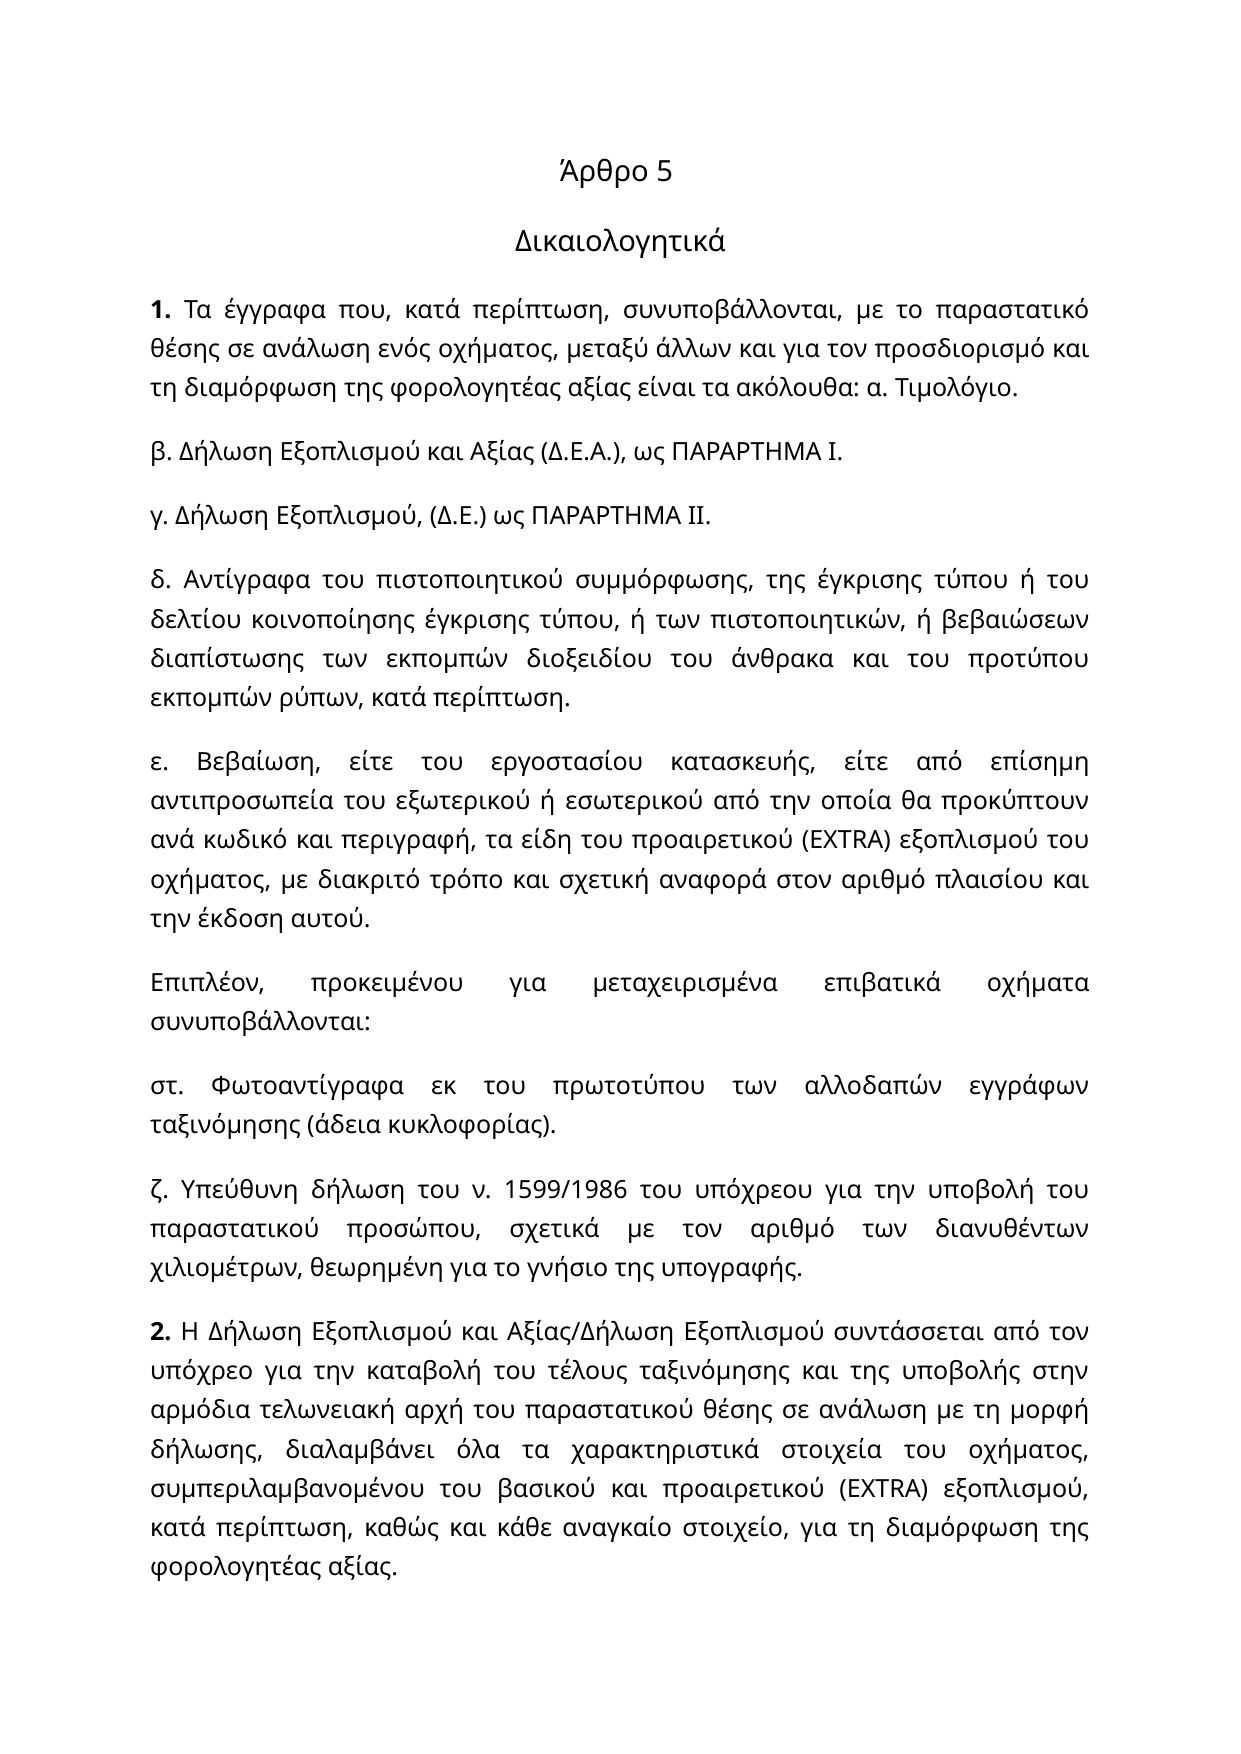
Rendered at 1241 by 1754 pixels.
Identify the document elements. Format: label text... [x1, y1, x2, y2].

text ζ. Υπεύθυνη δήλωση του ν. 1599/1986 του υπόχρεου για την υποβολή του παραστατικού προσώπου, σχετικά με τον αριθμό των διανυθέντων χιλιομέτρων, θεωρημένη για το γνήσιο της υπογραφής. [150, 1171, 1090, 1284]
subtitle Άρθρο 5 [150, 150, 1090, 190]
text γ. Δήλωση Εξοπλισμού, (Δ.Ε.) ως ΠΑΡΑΡΤΗΜΑ ΙΙ. [150, 498, 1090, 532]
text ε. Βεβαίωση, είτε του εργοστασίου κατασκευής, είτε από επίσημη αντιπροσωπεία του εξωτερικού ή εσωτερικού από την οποία θα προκύπτουν ανά κωδικό και περιγραφή, τα είδη του προαιρετικού (EXTRA) εξοπλισμού του οχήματος, με διακριτό τρόπο και σχετική αναφορά στον αριθμό πλαισίου και την έκδοση αυτού. [150, 744, 1090, 934]
text 1. Τα έγγραφα που, κατά περίπτωση, συνυποβάλλονται, με το παραστατικό θέσης σε ανάλωση ενός οχήματος, μεταξύ άλλων και για τον προσδιορισμό και τη διαμόρφωση της φορολογητέας αξίας είναι τα ακόλουθα: α. Τιμολόγιο. [150, 291, 1090, 404]
text β. Δήλωση Εξοπλισμού και Αξίας (Δ.Ε.Α.), ως ΠΑΡΑΡΤΗΜΑ Ι. [150, 434, 1090, 468]
text στ. Φωτοαντίγραφα εκ του πρωτοτύπου των αλλοδαπών εγγράφων ταξινόμησης (άδεια κυκλοφορίας). [150, 1068, 1090, 1141]
subtitle Δικαιολογητικά [150, 221, 1090, 260]
text 2. Η Δήλωση Εξοπλισμού και Αξίας/Δήλωση Εξοπλισμού συντάσσεται από τον υπόχρεο για την καταβολή του τέλους ταξινόμησης και της υποβολής στην αρμόδια τελωνειακή αρχή του παραστατικού θέσης σε ανάλωση με τη μορφή δήλωσης, διαλαμβάνει όλα τα χαρακτηριστικά στοιχεία του οχήματος, συμπεριλαμβανομένου του βασικού και προαιρετικού (EXTRA) εξοπλισμού, κατά περίπτωση, καθώς και κάθε αναγκαίο στοιχείο, για τη διαμόρφωση της φορολογητέας αξίας. [150, 1314, 1090, 1583]
text Επιπλέον, προκειμένου για μεταχειρισμένα επιβατικά οχήματα συνυποβάλλονται: [150, 964, 1090, 1038]
text δ. Αντίγραφα του πιστοποιητικού συμμόρφωσης, της έγκρισης τύπου ή του δελτίου κοινοποίησης έγκρισης τύπου, ή των πιστοποιητικών, ή βεβαιώσεων διαπίστωσης των εκπομπών διοξειδίου του άνθρακα και του προτύπου εκπομπών ρύπων, κατά περίπτωση. [150, 562, 1090, 714]
